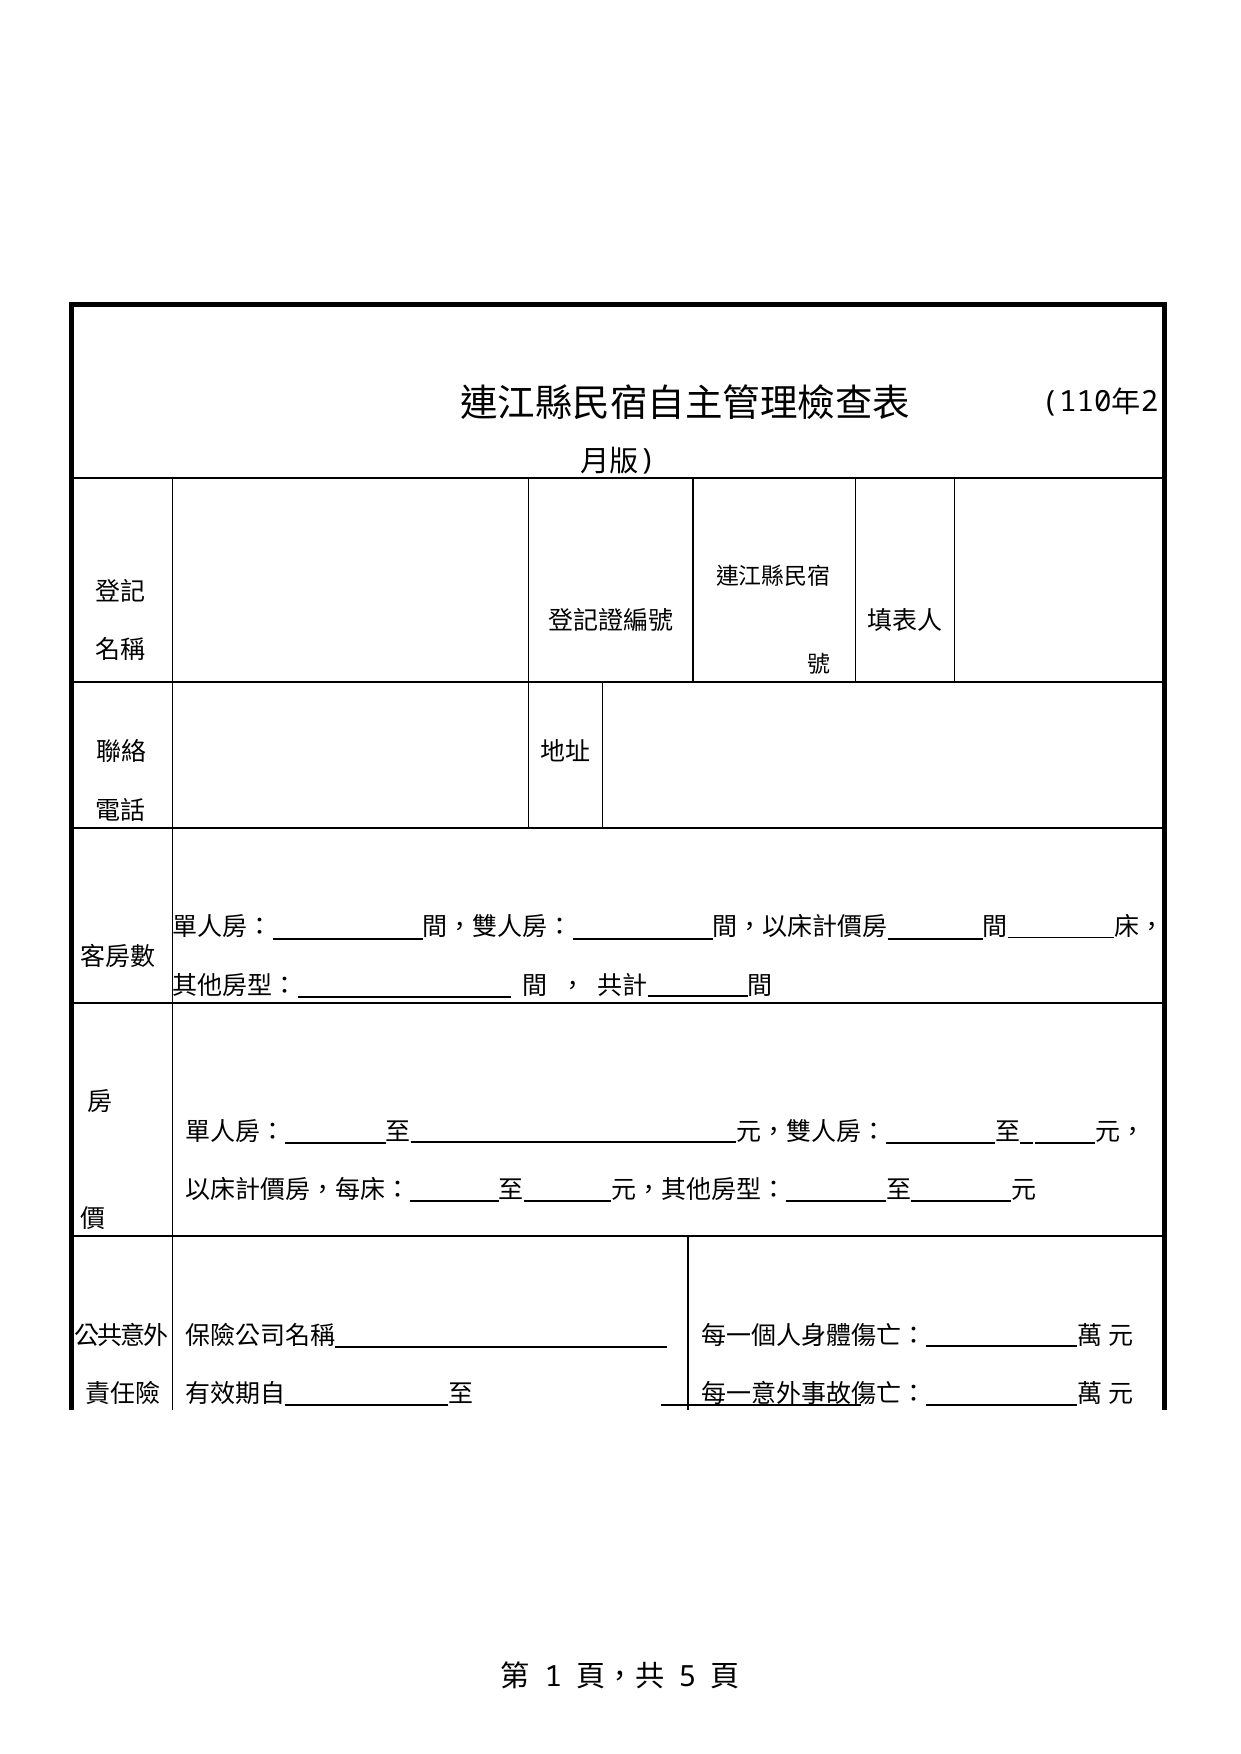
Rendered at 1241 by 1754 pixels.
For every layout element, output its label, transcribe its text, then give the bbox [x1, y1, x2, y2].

table_cell 登記名稱 [74, 479, 172, 681]
table_cell 客房數 [74, 829, 172, 1002]
table_cell 單人房： 至 元，雙人房： 至 元， 以床計價房，每床： 至 元，其他房型： 至 元 [173, 1004, 1162, 1235]
table_cell 連江縣民宿 號 [694, 479, 855, 681]
table_cell [173, 683, 528, 827]
table_cell 房 價 [74, 1004, 172, 1235]
table_cell 地址 [529, 683, 602, 827]
table_cell 登記證編號 [529, 479, 692, 681]
table_cell 保險公司名稱 有效期自 至 [173, 1237, 687, 1410]
table_header 連江縣民宿自主管理檢查表 (110年2月版) [74, 307, 1162, 477]
table_cell 聯絡 電話 [74, 683, 172, 827]
table_cell [955, 479, 1162, 681]
table_cell [173, 479, 528, 681]
table_cell 填表人 [856, 479, 954, 681]
table_cell 單人房： 間，雙人房： 間，以床計價房 間 床， 其他房型： 間 ， 共計 間 [173, 829, 1162, 1002]
table_cell [603, 683, 1162, 827]
table_cell 每一個人身體傷亡： 萬元每一意外事故傷亡： 萬元 [689, 1237, 1162, 1410]
table_cell 公共意外責任險 [74, 1237, 172, 1410]
